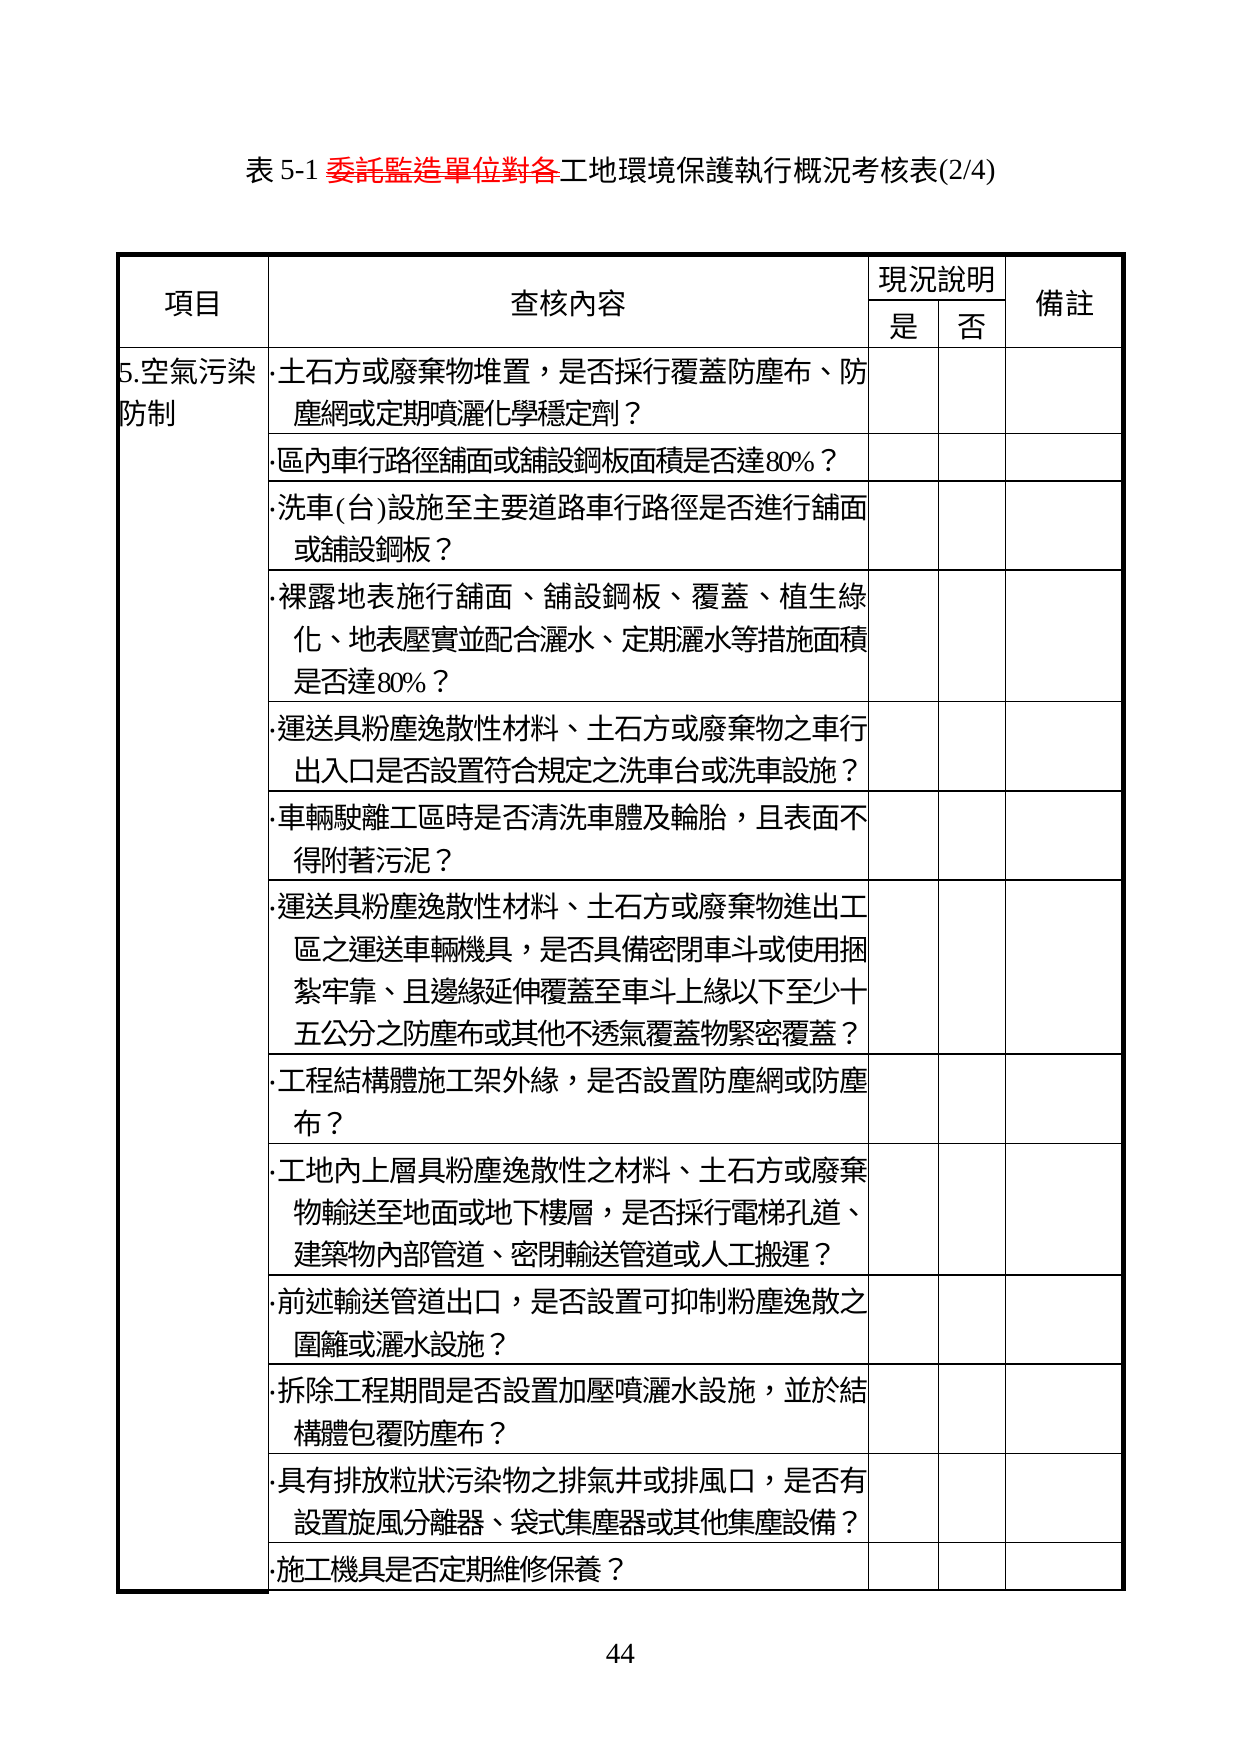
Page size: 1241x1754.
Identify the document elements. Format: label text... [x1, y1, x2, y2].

table_cell [939, 702, 1005, 790]
table_cell 否 [939, 301, 1005, 347]
table_cell [869, 702, 938, 790]
table_cell 5.空氣污染防制 [120, 348, 268, 1589]
table_cell [869, 1543, 938, 1589]
table_cell ‧運送具粉塵逸散性材料、土石方或廢棄物進出工區之運送車輛機具，是否具備密閉車斗或使用捆紮牢靠、且邊緣延伸覆蓋至車斗上緣以下至少十五公分之防塵布或其他不透氣覆蓋物緊密覆蓋？ [269, 881, 868, 1053]
table_cell [1006, 702, 1121, 790]
table_cell [869, 881, 938, 1053]
table_cell [1006, 348, 1121, 433]
table_cell [1006, 1543, 1121, 1589]
table_cell [869, 792, 938, 879]
table_cell [1006, 482, 1121, 569]
table_cell 是 [869, 301, 938, 347]
table_cell ‧洗車(台)設施至主要道路車行路徑是否進行舖面或舖設鋼板？ [269, 482, 868, 569]
table_cell [869, 1144, 938, 1274]
table_cell ‧拆除工程期間是否設置加壓噴灑水設施，並於結構體包覆防塵布？ [269, 1365, 868, 1453]
table_cell [1006, 571, 1121, 701]
table_cell [939, 348, 1005, 433]
table_cell ‧裸露地表施行舖面、舖設鋼板、覆蓋、植生綠化、地表壓實並配合灑水、定期灑水等措施面積是否達80%？ [269, 571, 868, 701]
table_cell [939, 1055, 1005, 1142]
table_cell [1006, 1365, 1121, 1453]
table_cell [939, 792, 1005, 879]
table_cell ‧施工機具是否定期維修保養？ [269, 1543, 868, 1589]
table_cell [939, 881, 1005, 1053]
table_cell [939, 482, 1005, 569]
table_cell ‧前述輸送管道出口，是否設置可抑制粉塵逸散之圍籬或灑水設施？ [269, 1276, 868, 1363]
table_cell [939, 434, 1005, 480]
table_cell [869, 434, 938, 480]
table_cell [869, 1454, 938, 1542]
table_cell [1006, 1055, 1121, 1142]
table_cell [1006, 881, 1121, 1053]
table_cell ‧工地內上層具粉塵逸散性之材料、土石方或廢棄物輸送至地面或地下樓層，是否採行電梯孔道、建築物內部管道、密閉輸送管道或人工搬運？ [269, 1144, 868, 1274]
table_cell [939, 1144, 1005, 1274]
table_cell ‧土石方或廢棄物堆置，是否採行覆蓋防塵布、防塵網或定期噴灑化學穩定劑？ [269, 348, 868, 433]
table_cell [869, 1365, 938, 1453]
table_cell [1006, 792, 1121, 879]
table_cell [1006, 1276, 1121, 1363]
table_cell [869, 482, 938, 569]
table_cell [939, 1365, 1005, 1453]
table_cell ‧區內車行路徑舖面或舖設鋼板面積是否達80%？ [269, 434, 868, 480]
table_cell [939, 1454, 1005, 1542]
table_cell [869, 1276, 938, 1363]
table_cell ‧運送具粉塵逸散性材料、土石方或廢棄物之車行出入口是否設置符合規定之洗車台或洗車設施？ [269, 702, 868, 790]
table_cell [939, 571, 1005, 701]
table_header 查核內容 [269, 257, 868, 347]
table_cell [939, 1543, 1005, 1589]
table_cell [1006, 434, 1121, 480]
table_cell [939, 1276, 1005, 1363]
table_cell [869, 1055, 938, 1142]
table_cell ‧車輛駛離工區時是否清洗車體及輪胎，且表面不得附著污泥？ [269, 792, 868, 879]
text 表5-1 委託監造單位對各工地環境保護執行概況考核表(2/4) [118, 127, 1122, 189]
table_header 項目 [120, 257, 268, 347]
table_cell [869, 348, 938, 433]
table_cell [1006, 1144, 1121, 1274]
table_cell ‧具有排放粒狀污染物之排氣井或排風口，是否有設置旋風分離器、袋式集塵器或其他集塵設備？ [269, 1454, 868, 1542]
table_header 備註 [1006, 257, 1121, 347]
table_cell [869, 571, 938, 701]
table_cell [1006, 1454, 1121, 1542]
table_header 現況說明 [869, 257, 1005, 299]
table_cell ‧工程結構體施工架外緣，是否設置防塵網或防塵布？ [269, 1055, 868, 1142]
